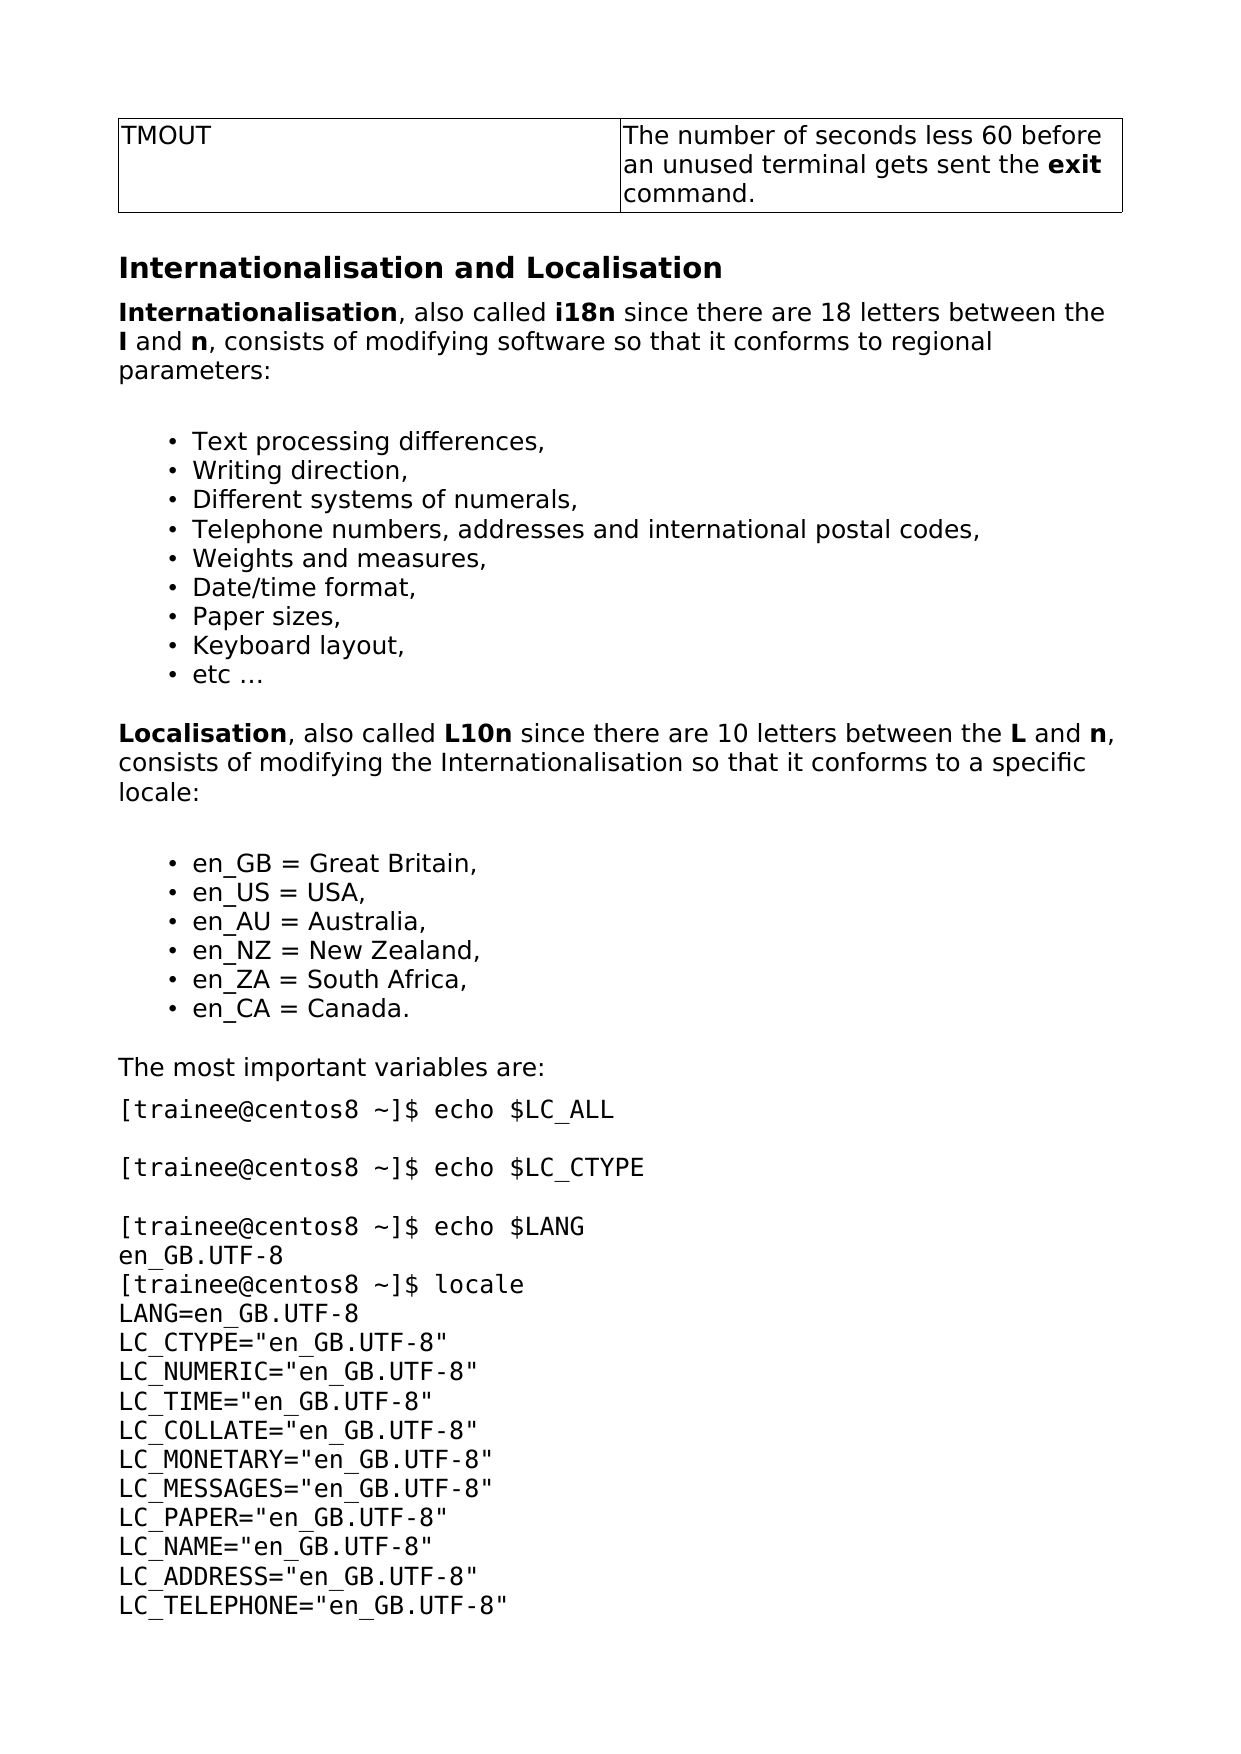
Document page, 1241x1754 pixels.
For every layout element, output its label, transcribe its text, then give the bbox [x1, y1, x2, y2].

list Different systems of numerals, [177, 486, 1122, 515]
list Keyboard layout, [177, 632, 1122, 661]
list Paper sizes, [177, 602, 1122, 632]
list en_GB = Great Britain, [177, 849, 1122, 878]
list etc … [177, 661, 1122, 690]
list Text processing differences, [177, 427, 1122, 457]
list Date/time format, [177, 573, 1122, 602]
text Internationalisation, also called i18n since there are 18 letters between the I and n, consists of modifying software so that it conforms to regional parameters: [118, 298, 1122, 385]
list Weights and measures, [177, 544, 1122, 573]
subtitle Internationalisation and Localisation [118, 251, 1122, 285]
text [trainee@centos8 ~]$ echo $LC_ALL [trainee@centos8 ~]$ echo $LC_CTYPE [trainee@centos8 ~]$ echo $LANG en_GB.UTF-8 [trainee@centos8 ~]$ locale LANG=en_GB.UTF-8 LC_CTYPE="en_GB.UTF-8" LC_NUMERIC="en_GB.UTF-8" LC_TIME="en_GB.UTF-8" LC_COLLATE="en_GB.UTF-8" LC_MONETARY="en_GB.UTF-8" LC_MESSAGES="en_GB.UTF-8" LC_PAPER="en_GB.UTF-8" LC_NAME="en_GB.UTF-8" LC_ADDRESS="en_GB.UTF-8" LC_TELEPHONE="en_GB.UTF-8" [118, 1095, 1122, 1620]
list en_NZ = New Zealand, [177, 936, 1122, 966]
table_cell The number of seconds less 60 before an unused terminal gets sent the exit command. [621, 119, 1122, 212]
list Writing direction, [177, 457, 1122, 486]
list en_AU = Australia, [177, 907, 1122, 936]
list en_US = USA, [177, 878, 1122, 907]
list en_CA = Canada. [177, 995, 1122, 1024]
text Localisation, also called L10n since there are 10 letters between the L and n, consists of modifying the Internationalisation so that it conforms to a specific locale: [118, 719, 1122, 807]
table_cell TMOUT [119, 119, 620, 212]
text The most important variables are: [118, 1053, 1122, 1082]
list Telephone numbers, addresses and international postal codes, [177, 515, 1122, 544]
list en_ZA = South Africa, [177, 966, 1122, 995]
